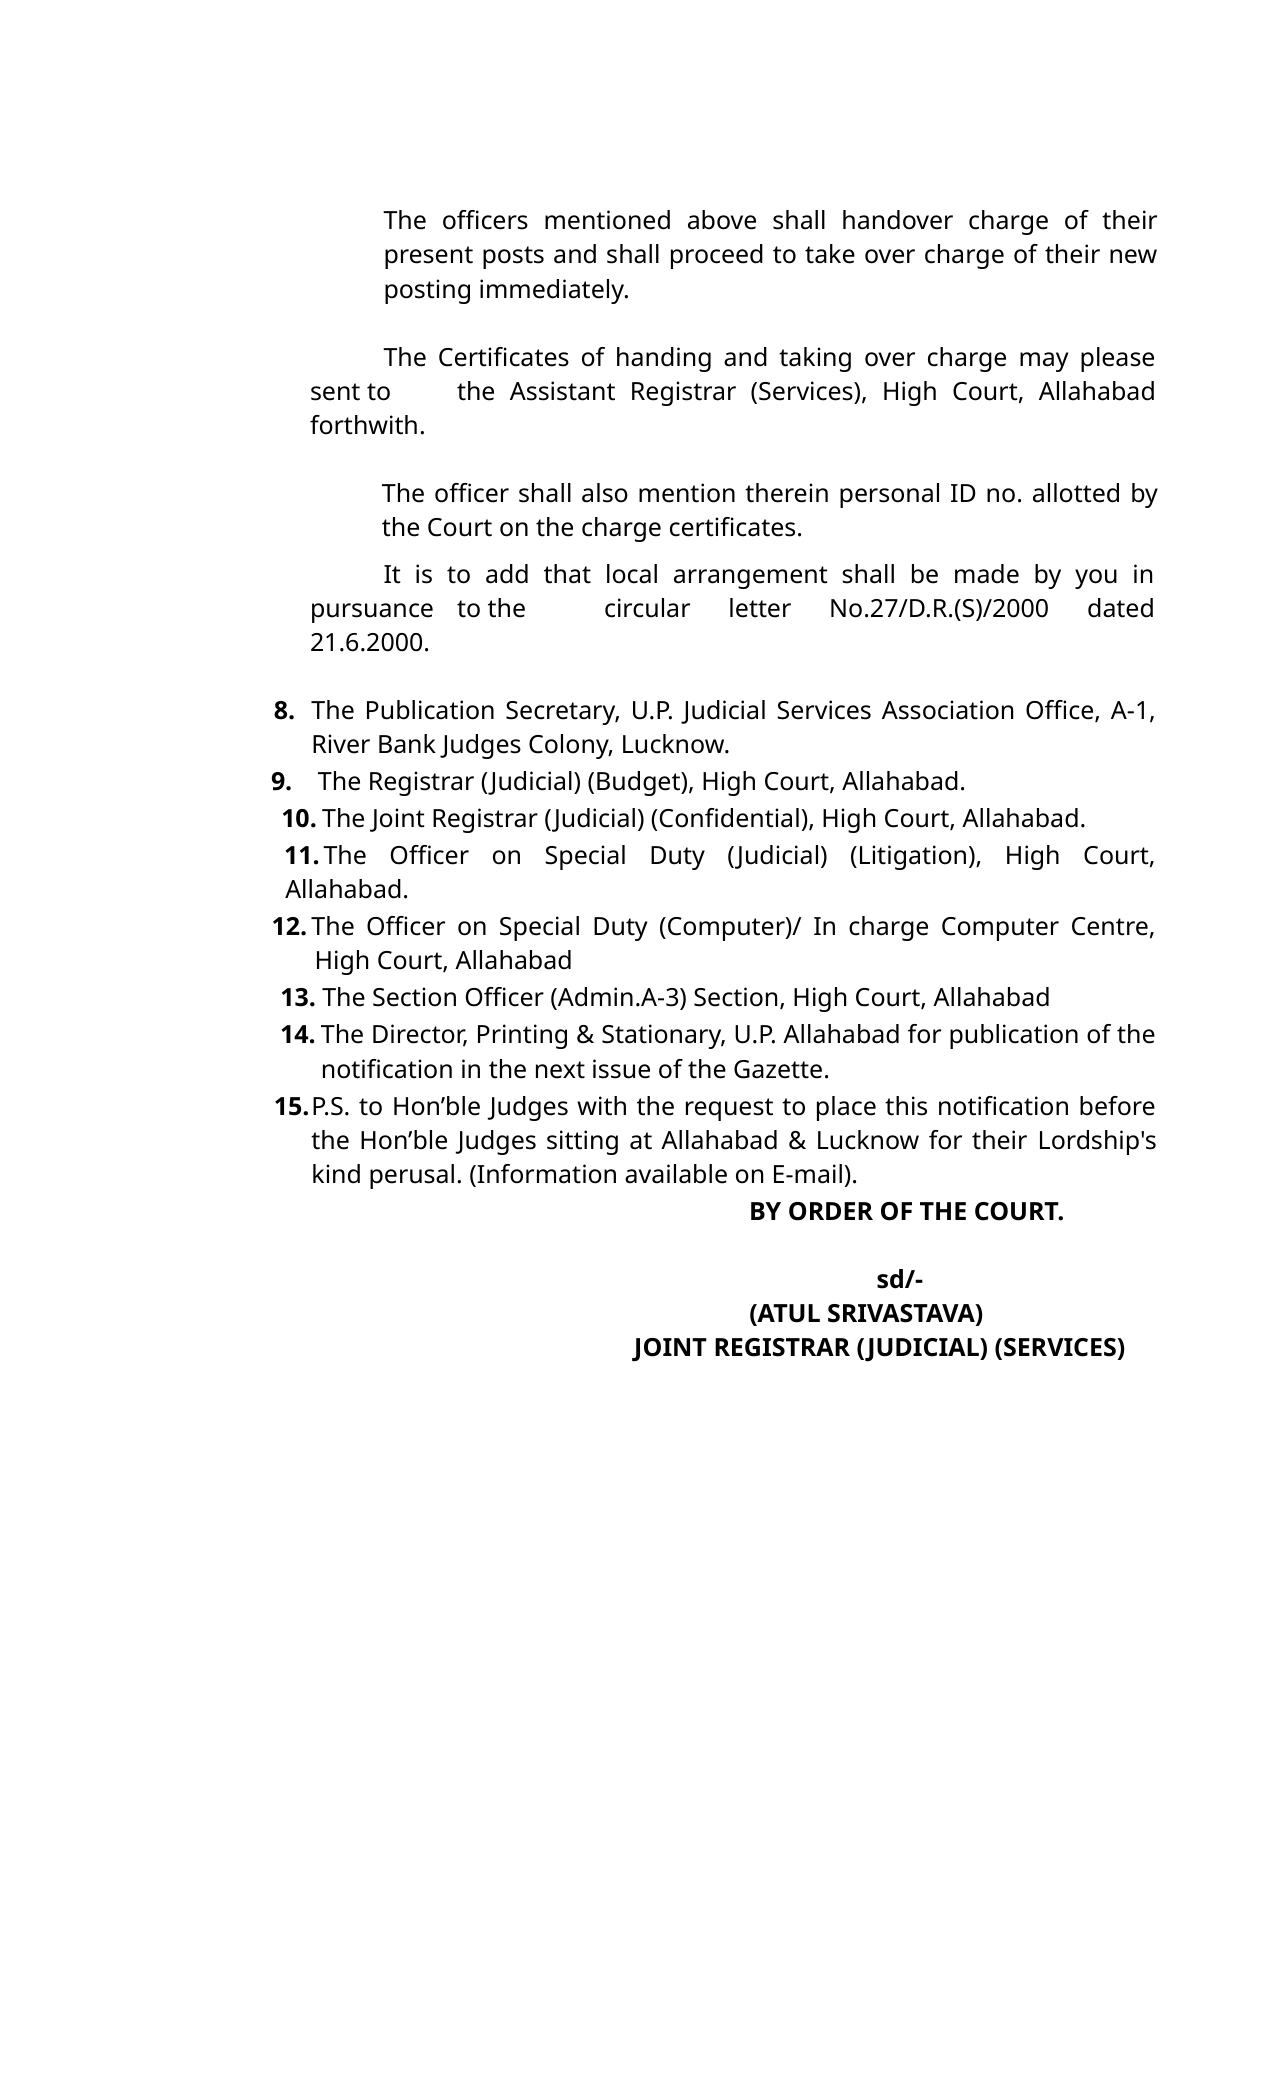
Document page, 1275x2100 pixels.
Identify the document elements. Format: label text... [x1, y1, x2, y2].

list The Registrar (Judicial) (Budget), High Court, Allahabad. [271, 764, 1157, 798]
text It is to add that local arrangement shall be made by you in pursuance to the circular letter No.27/D.R.(S)/2000 dated 21.6.2000. [310, 556, 1155, 658]
list The Officer on Special Duty (Computer)/ In charge Computer Centre, High Court, Allahabad [271, 909, 1157, 977]
text (ATUL SRIVASTAVA) [236, 1296, 1157, 1330]
text JOINT REGISTRAR (JUDICIAL) (SERVICES) [236, 1330, 1157, 1364]
text The officers mentioned above shall handover charge of their present posts and shall proceed to take over charge of their new posting immediately. [313, 203, 1158, 305]
list The Joint Registrar (Judicial) (Confidential), High Court, Allahabad. [281, 801, 1157, 835]
text The Certificates of handing and taking over charge may please sent to the Assistant Registrar (Services), High Court, Allahabad forthwith. [310, 339, 1157, 442]
list The Publication Secretary, U.P. Judicial Services Association Office, A-1, River Bank Judges Colony, Lucknow. [274, 692, 1157, 761]
list P.S. to Hon’ble Judges with the request to place this notification before the Hon’ble Judges sitting at Allahabad & Lucknow for their Lordship's kind perusal. (Information available on E-mail). [274, 1088, 1157, 1191]
list The Officer on Special Duty (Judicial) (Litigation), High Court, Allahabad. [284, 838, 1157, 906]
text BY ORDER OF THE COURT. [236, 1193, 1157, 1228]
list The Section Officer (Admin.A-3) Section, High Court, Allahabad [280, 980, 1157, 1014]
text The officer shall also mention therein personal ID no. allotted by the Court on the charge certificates. [382, 476, 1158, 544]
text sd/- [236, 1262, 1157, 1296]
list The Director, Printing & Stationary, U.P. Allahabad for publication of the notification in the next issue of the Gazette. [280, 1017, 1157, 1085]
